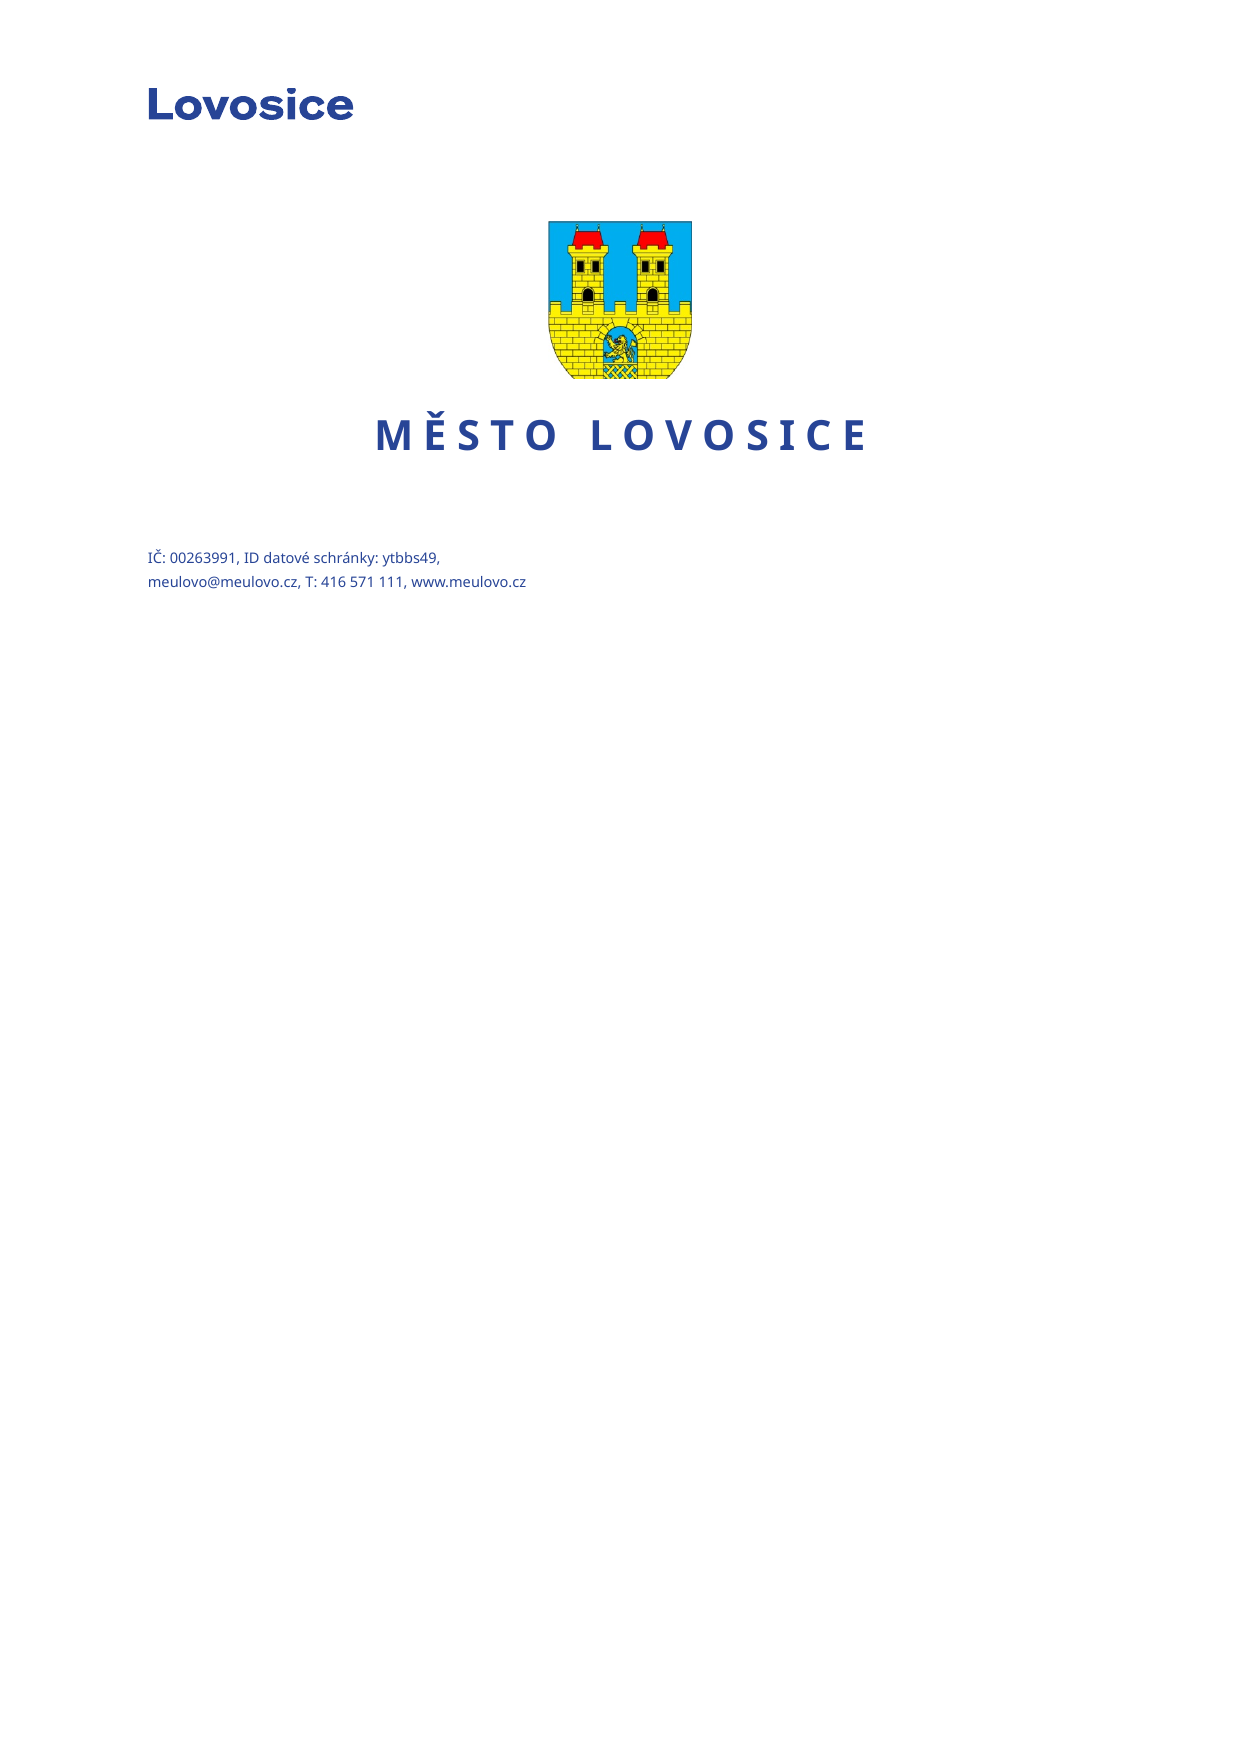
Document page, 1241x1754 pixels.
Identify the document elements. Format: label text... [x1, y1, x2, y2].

picture [548, 221, 692, 379]
text MĚSTO LOVOSICE [148, 410, 1092, 461]
